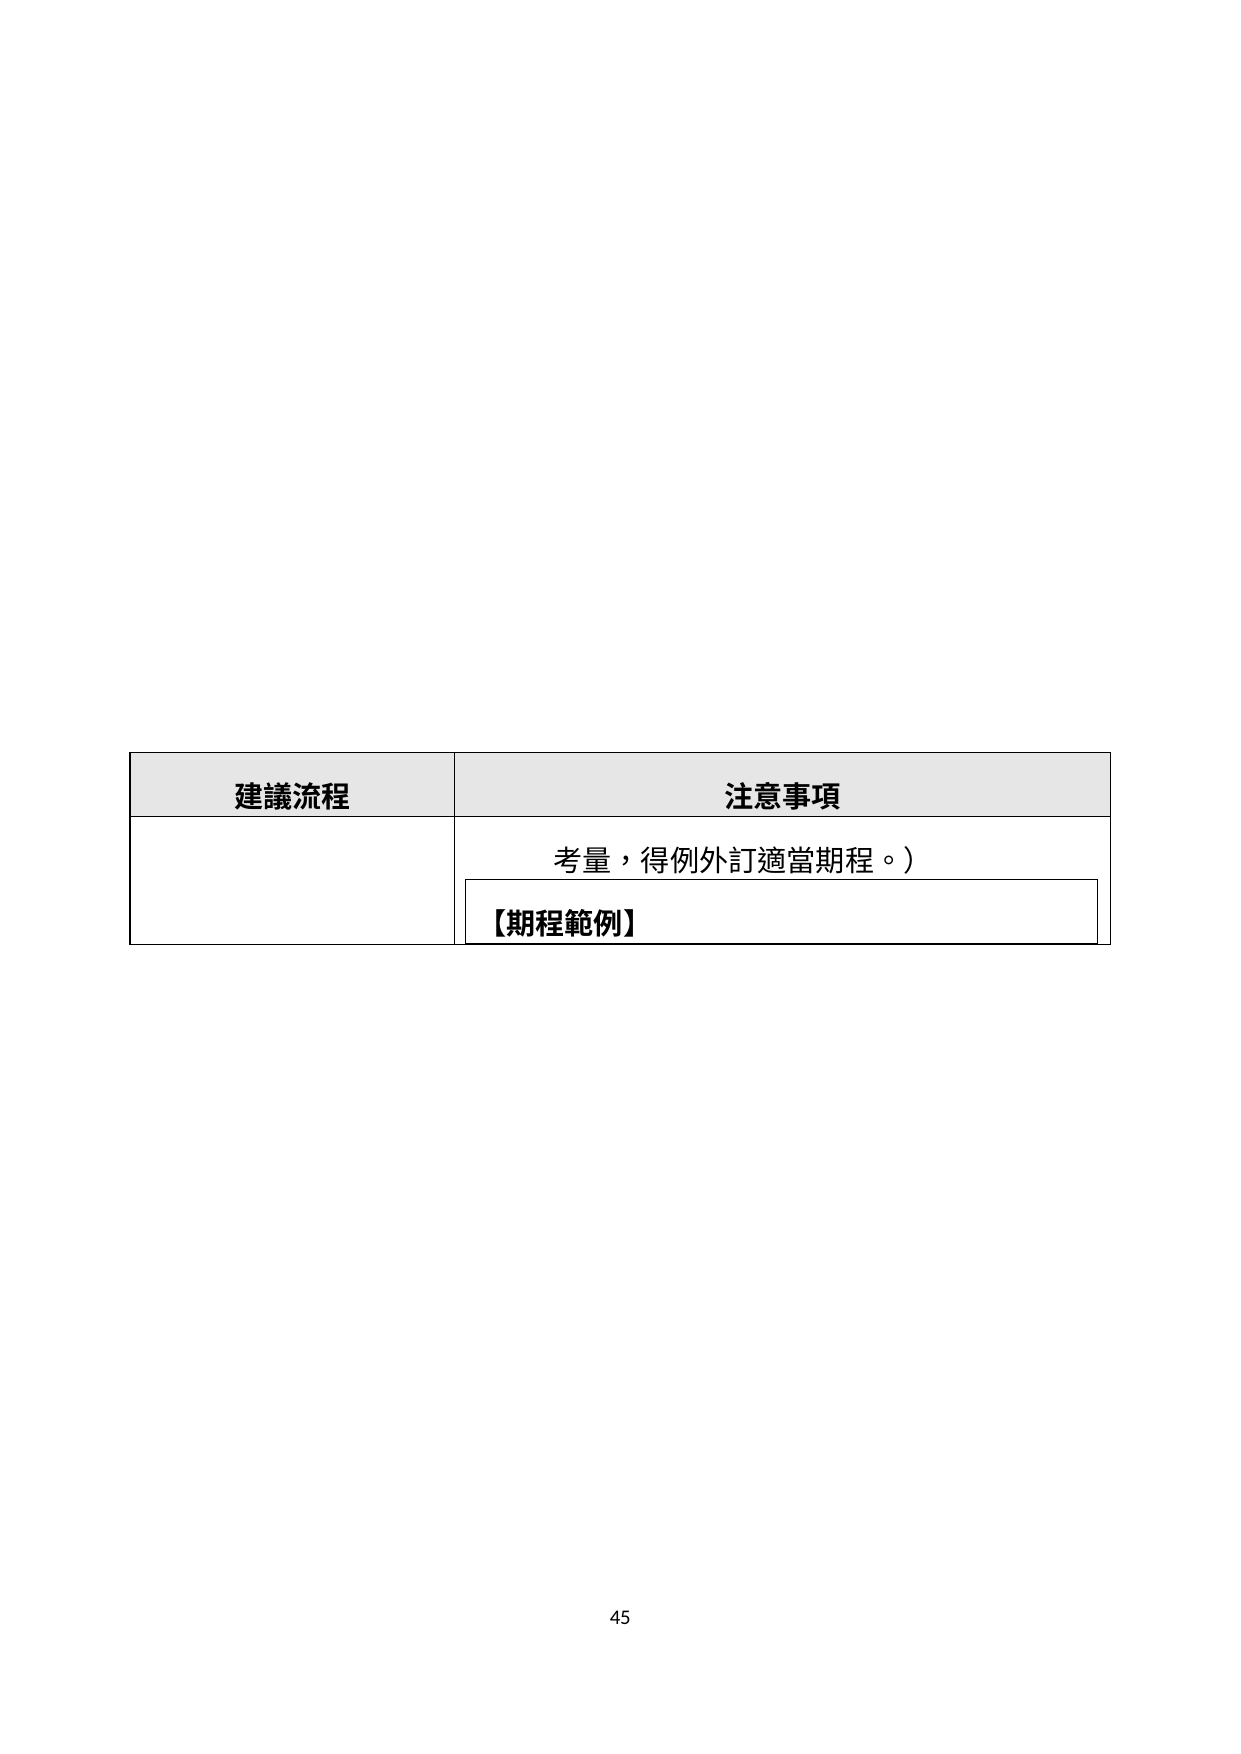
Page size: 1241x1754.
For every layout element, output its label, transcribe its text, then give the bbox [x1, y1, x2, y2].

table_header 【期程範例】 距委員會議5週前：機關提供自我推薦表格式，徵求兒少委員人選。 距委員會議3週前：機關聘任兒少委員，並與各委員接洽會議時間。 距委員會議2週前：機關發公假函。 距委員會議1週前：機關發會議資料。 [466, 880, 1097, 943]
table_header 建議流程 [131, 753, 454, 816]
table_header 注意事項 [455, 753, 1110, 816]
table_cell 聯繫窗口 教育部（青少年諮詢會）： 聯絡電話：04-37061303； 聯絡信箱：e-3403@mail.k12ea.gov.tw。 衛福部、各直轄市、縣（市）兒少諮詢夥伴（https://gov.tw/TFq）： 聯絡電話：02-26531975； 聯絡信箱：sfaa0863@sfaa.gov.tw。 機關除提供「兒少自我推薦表」格式以外，請檢附該任務編組「設置要點」與近期「會議紀錄」，俾利兒少及其家長對委員任務與開會頻率有一定認識。 為協助各機關聘任對政策有基礎認識與熱忱之兒少擔任委員，教育部國教署與衛福部社家署將以各機關提供之「兒少自我推薦表」格式與會議背景資料，轉傳兒少依意願向各機關報名。 為預留兒少與家長溝通時間，減緩對於兒少後續獲選擔任兒少代表委員對學業、生活的影響，請機關儘量提前作業，於距會議日期至少5週前提出自我推薦表格式及會議背景資料，並預留至少2週之期間供兒少與其家長討論後填寫自我推薦表報名。（如因會議具有急迫性或有其他政策考量，得例外訂適當期程。） 為促進各機關任務編組聘任具相關基礎知識與熱忱之兒少擔任委員，建議各機關於擬具兒少代表委員建議名單優先順序時，以兒少自我推薦理由為判斷基準，給予兒少代表平等之參與機會。 [455, 817, 1110, 944]
table_cell [131, 817, 454, 944]
